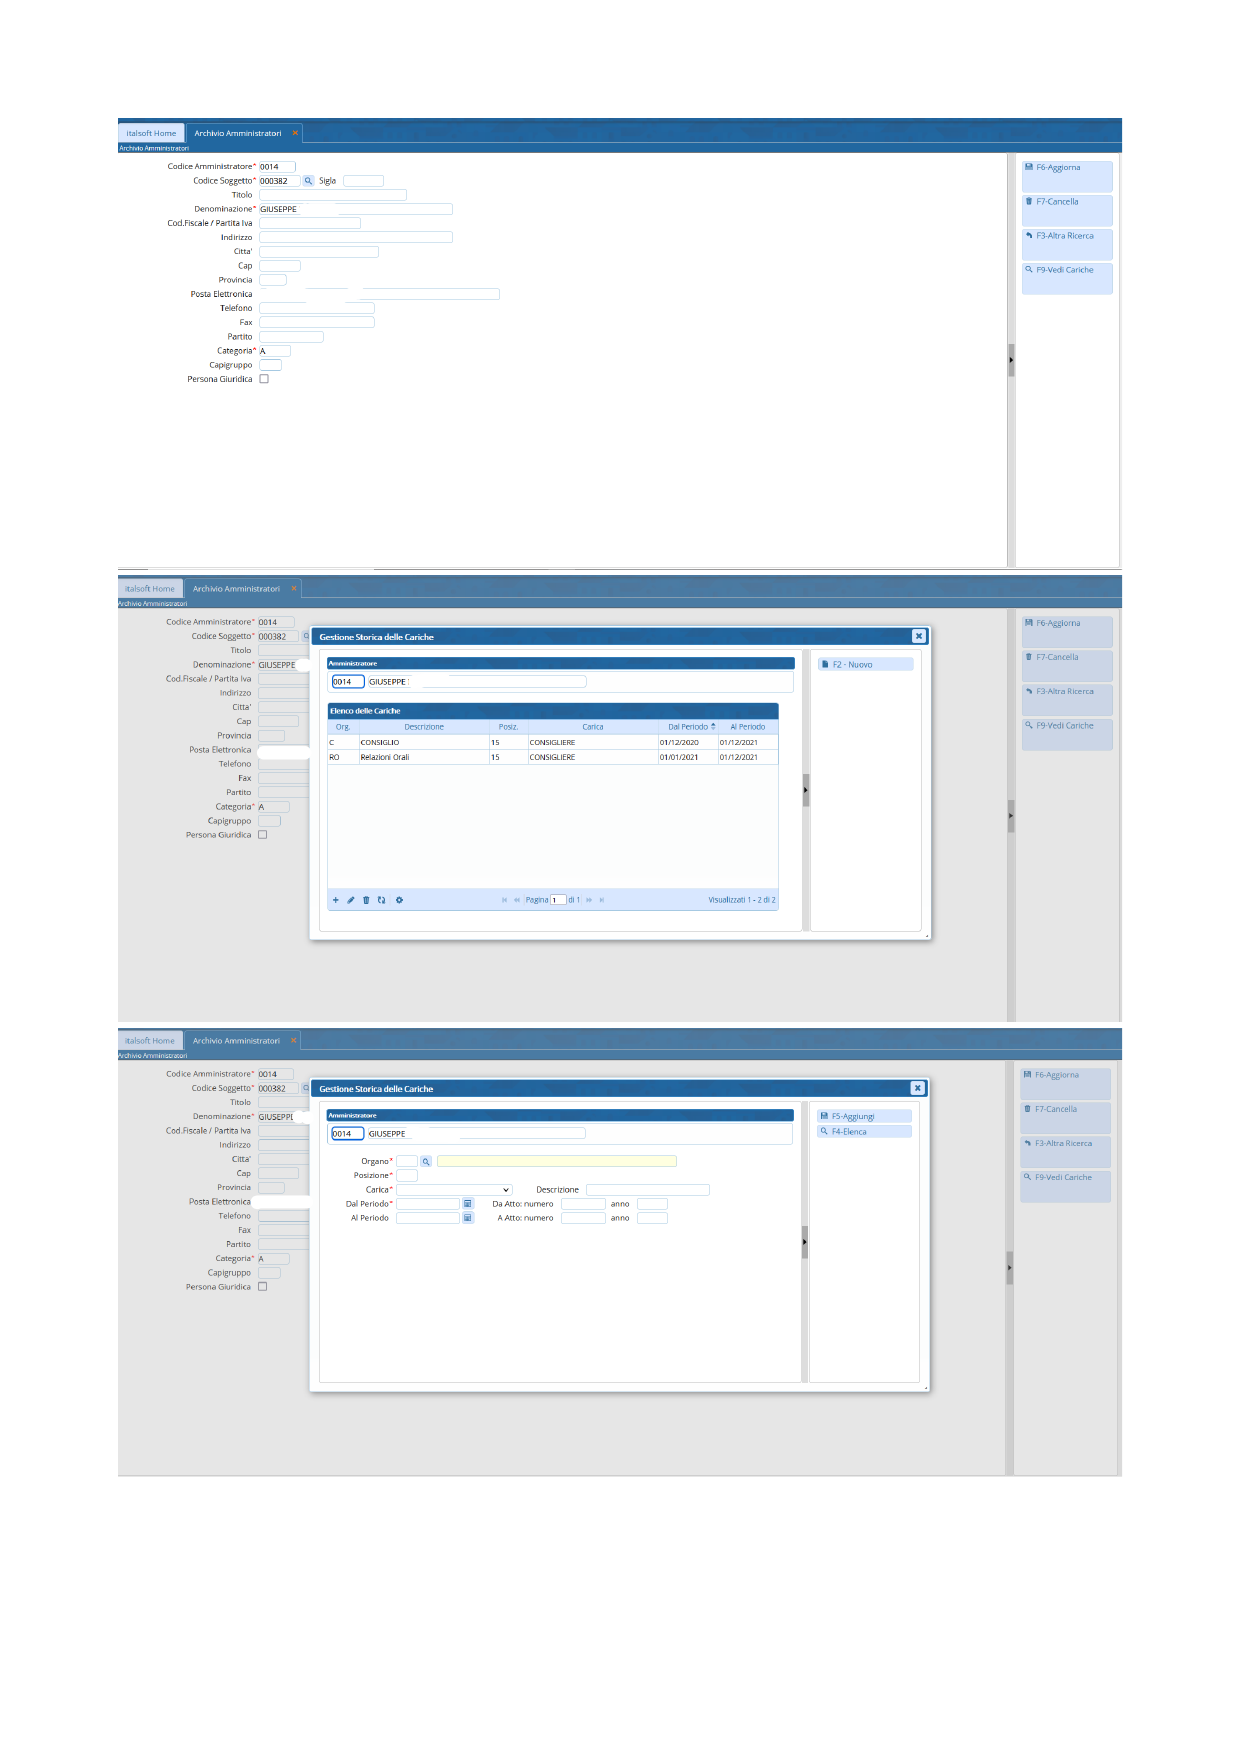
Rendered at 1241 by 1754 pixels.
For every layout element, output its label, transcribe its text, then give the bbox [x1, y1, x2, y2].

text visualizzazioni. [118, 1477, 1122, 1483]
text visualizzazioni. [118, 1022, 1122, 1028]
text visualizzazioni. [118, 570, 1122, 575]
picture [118, 118, 1123, 570]
picture [118, 575, 1123, 1022]
picture [118, 1028, 1123, 1477]
